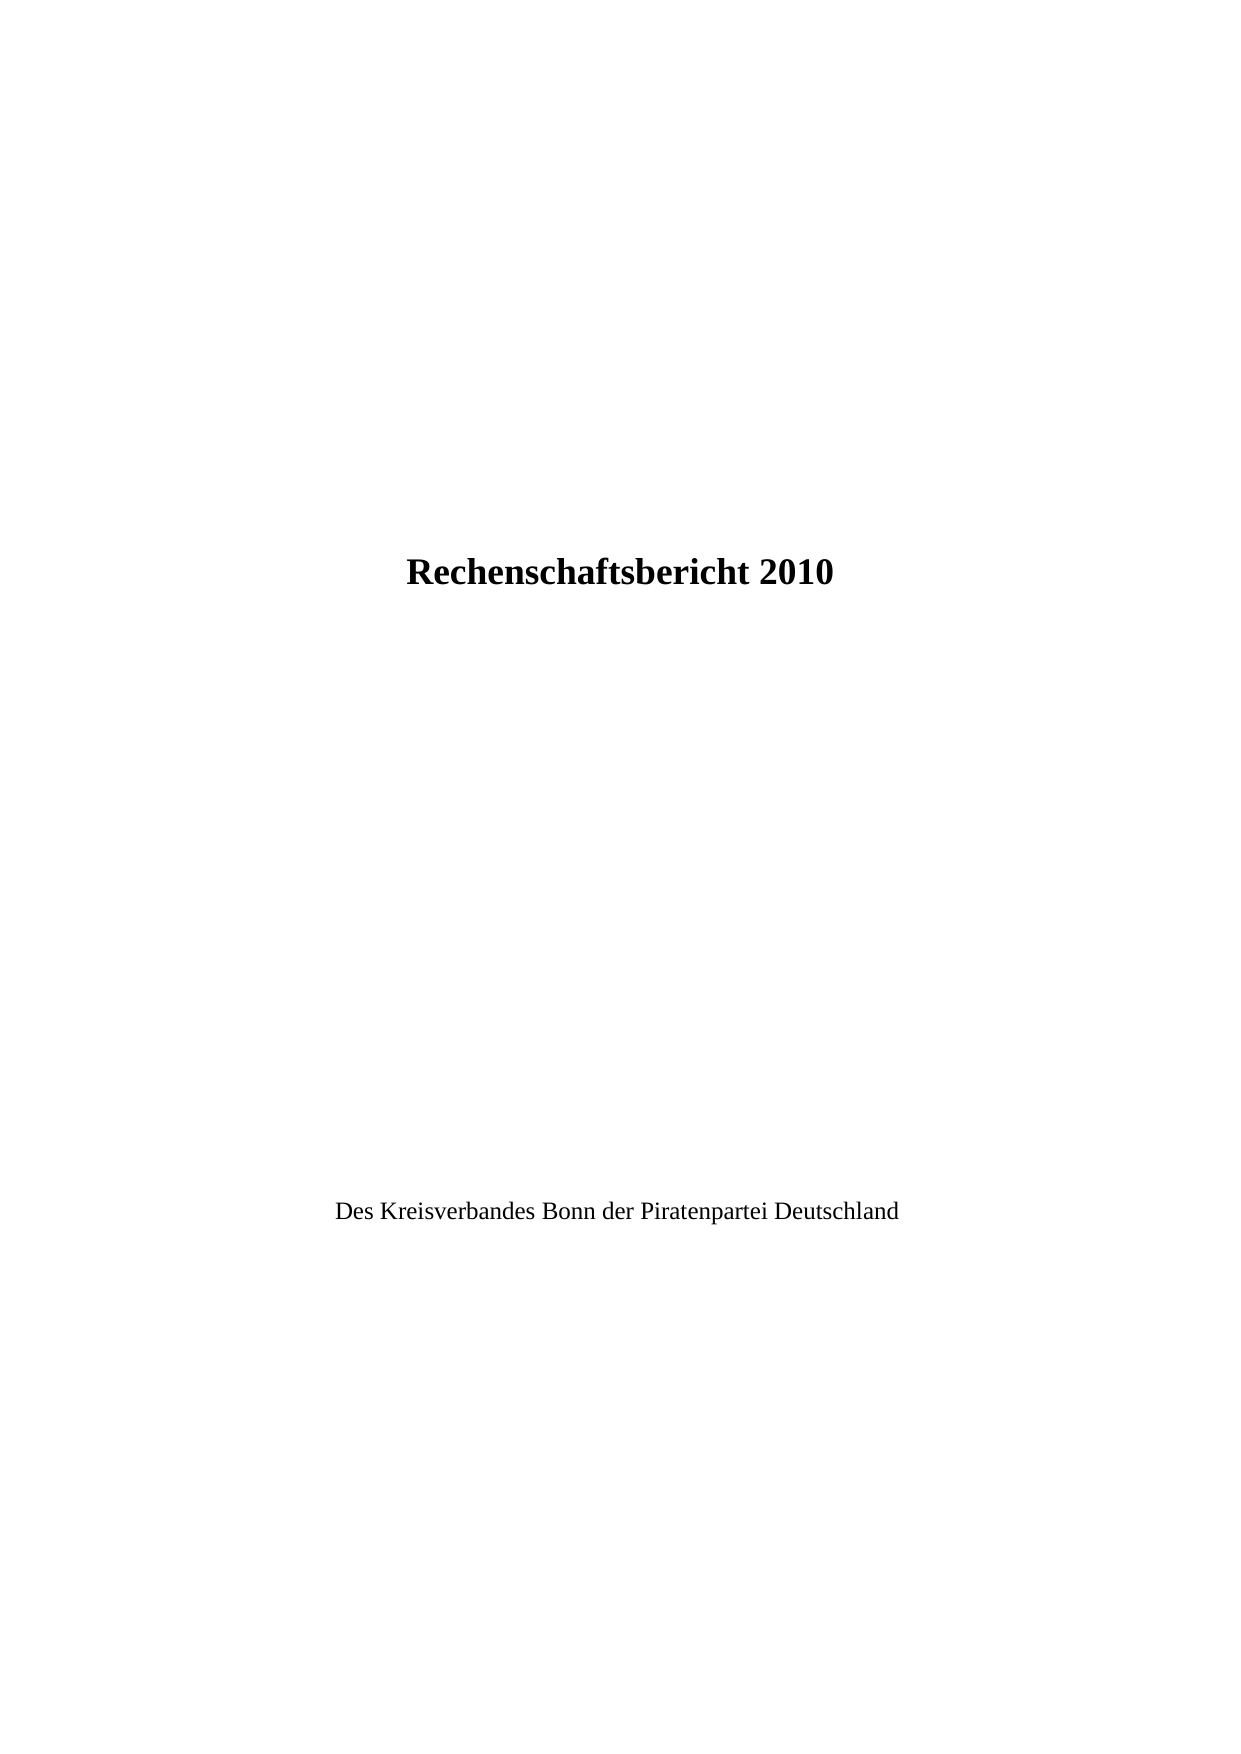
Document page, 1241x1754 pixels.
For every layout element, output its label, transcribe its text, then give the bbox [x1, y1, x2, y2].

text Rechenschaftsbericht 2010 [118, 549, 1122, 592]
text Des Kreisverbandes Bonn der Piratenpartei Deutschland [118, 1196, 1122, 1225]
